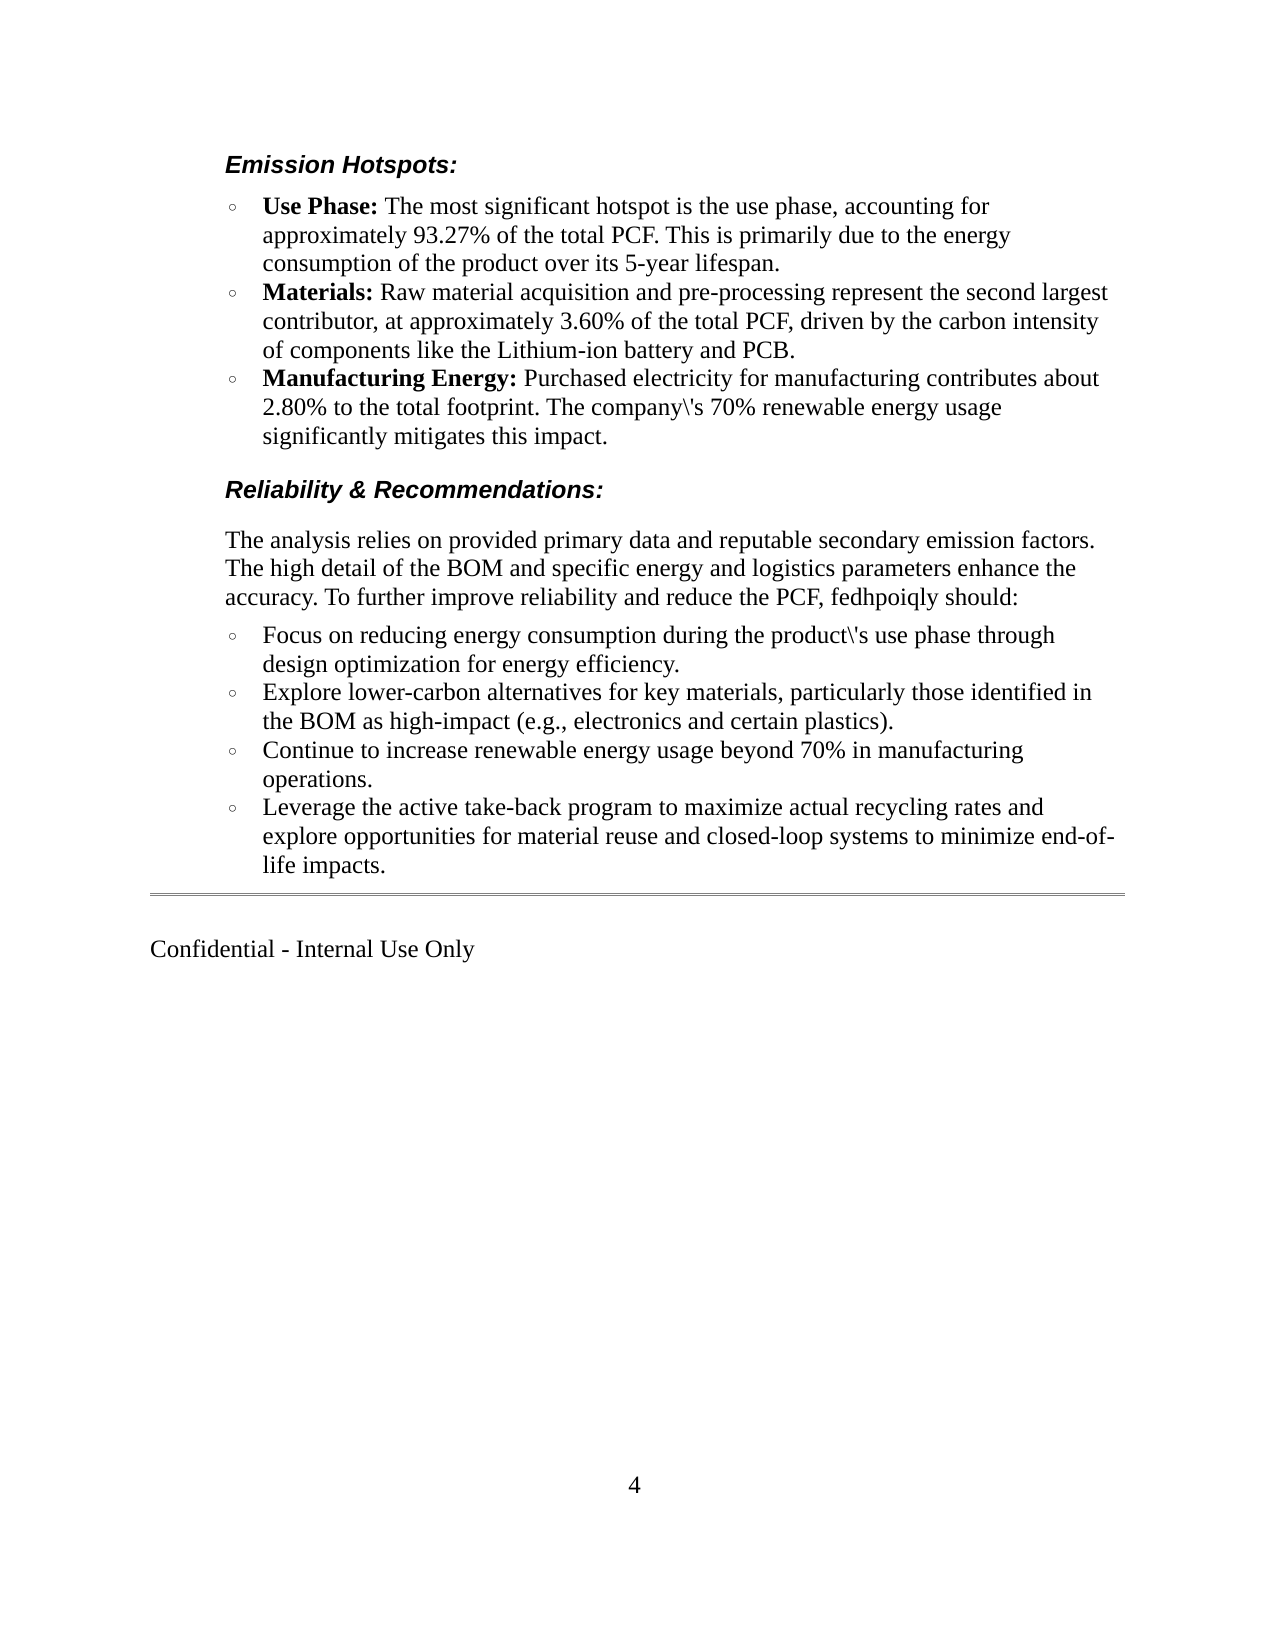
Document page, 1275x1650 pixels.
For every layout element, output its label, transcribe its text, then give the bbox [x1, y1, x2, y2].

subtitle Reliability & Recommendations: [187, 475, 1125, 503]
list Leverage the active take-back program to maximize actual recycling rates and explore opportunities for material reuse and closed-loop systems to minimize end-of-life impacts. [225, 792, 1125, 879]
subtitle Emission Hotspots: [187, 150, 1125, 178]
text Confidential - Internal Use Only [150, 934, 1125, 963]
list Materials: Raw material acquisition and pre-processing represent the second largest contributor, at approximately 3.60% of the total PCF, driven by the carbon intensity of components like the Lithium-ion battery and PCB. [225, 277, 1125, 363]
list Manufacturing Energy: Purchased electricity for manufacturing contributes about 2.80% to the total footprint. The company\'s 70% renewable energy usage significantly mitigates this impact. [225, 363, 1125, 450]
list The analysis relies on provided primary data and reputable secondary emission factors. The high detail of the BOM and specific energy and logistics parameters enhance the accuracy. To further improve reliability and reduce the PCF, fedhpoiqly should: [187, 525, 1125, 611]
list Use Phase: The most significant hotspot is the use phase, accounting for approximately 93.27% of the total PCF. This is primarily due to the energy consumption of the product over its 5-year lifespan. [225, 191, 1125, 277]
list Explore lower-carbon alternatives for key materials, particularly those identified in the BOM as high-impact (e.g., electronics and certain plastics). [225, 677, 1125, 735]
list Focus on reducing energy consumption during the product\'s use phase through design optimization for energy efficiency. [225, 620, 1125, 677]
list Continue to increase renewable energy usage beyond 70% in manufacturing operations. [225, 735, 1125, 792]
